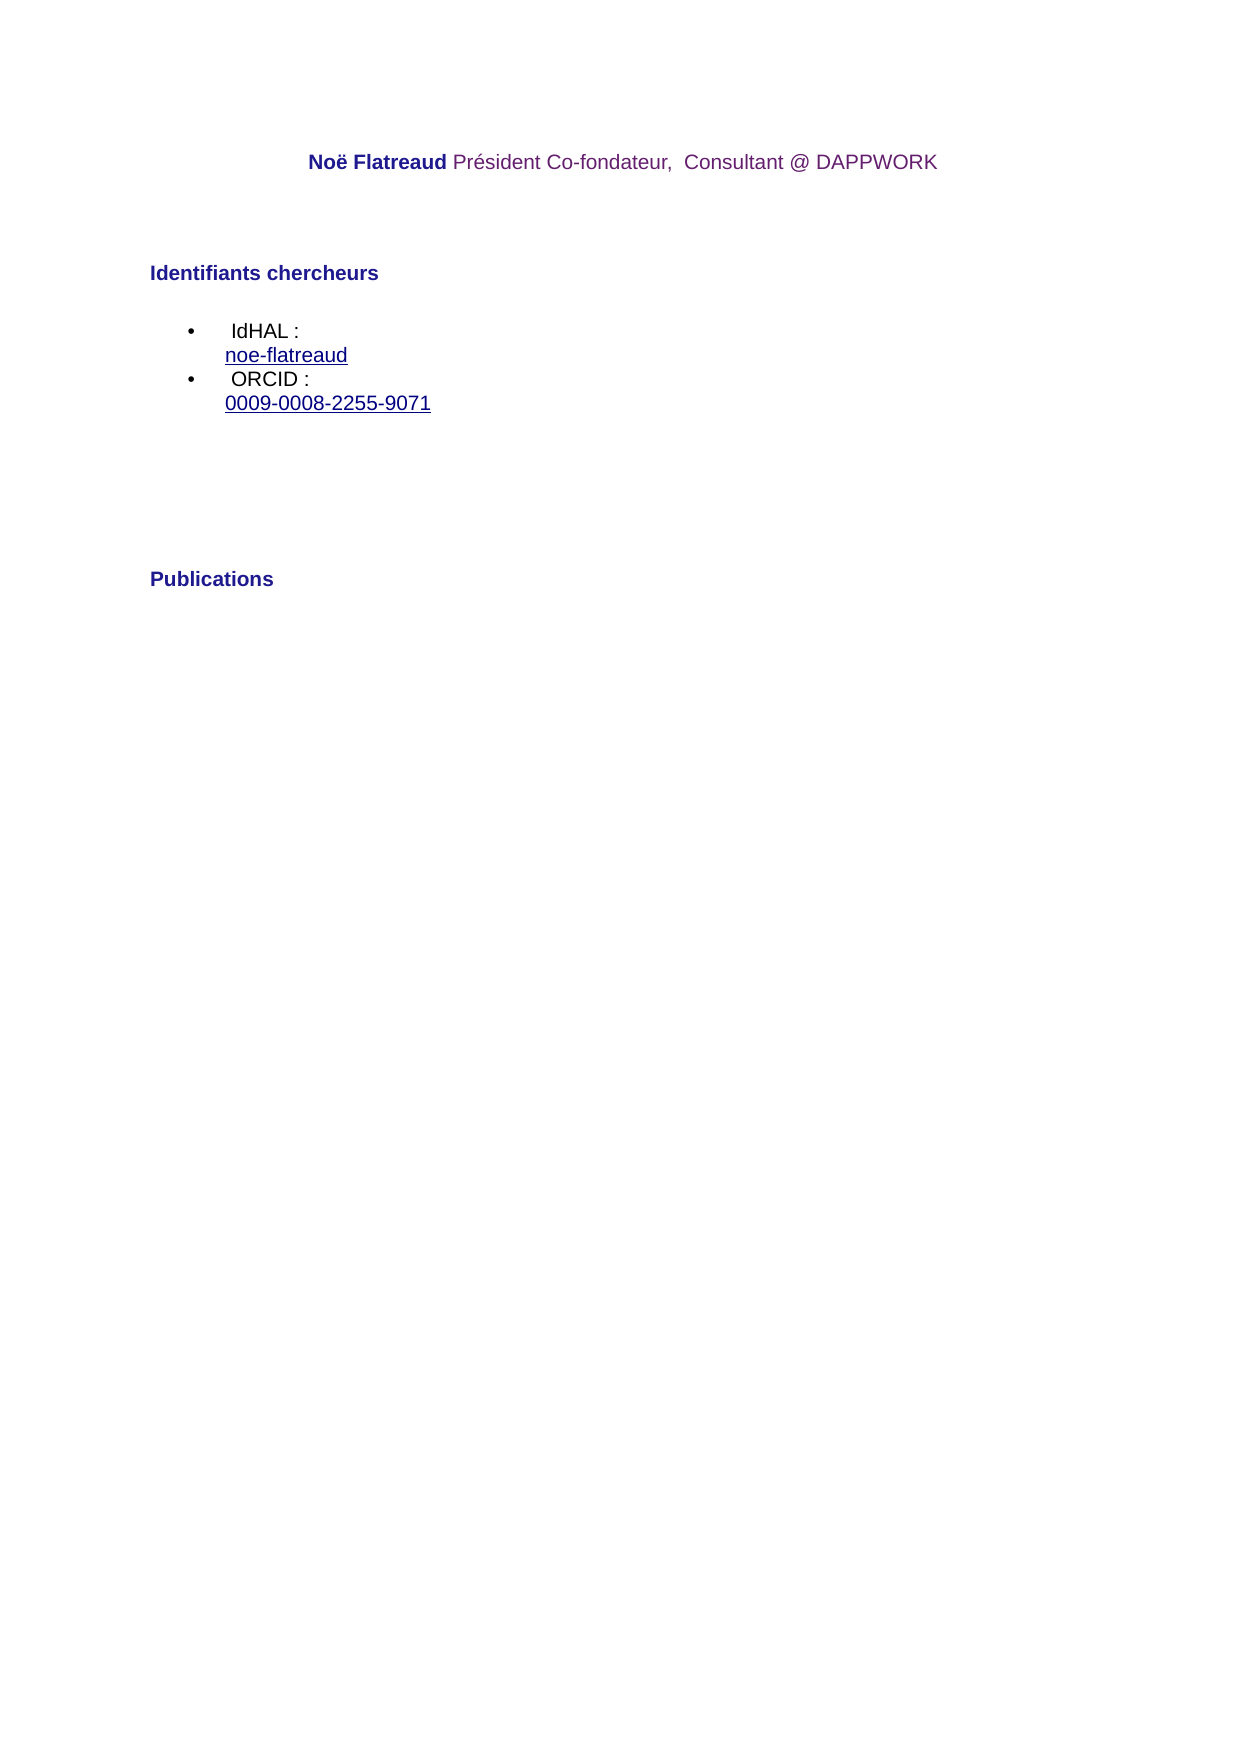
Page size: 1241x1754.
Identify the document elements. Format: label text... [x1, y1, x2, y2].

subtitle Publications [150, 567, 1090, 591]
list 0009-0008-2255-9071 [187, 391, 1090, 414]
subtitle Identifiants chercheurs [150, 260, 1090, 284]
subtitle Noë Flatreaud Président Co-fondateur, Consultant @ DAPPWORK [150, 150, 1090, 174]
list IdHAL : [187, 319, 1090, 343]
list ORCID : [187, 367, 1090, 391]
list noe-flatreaud [187, 343, 1090, 367]
